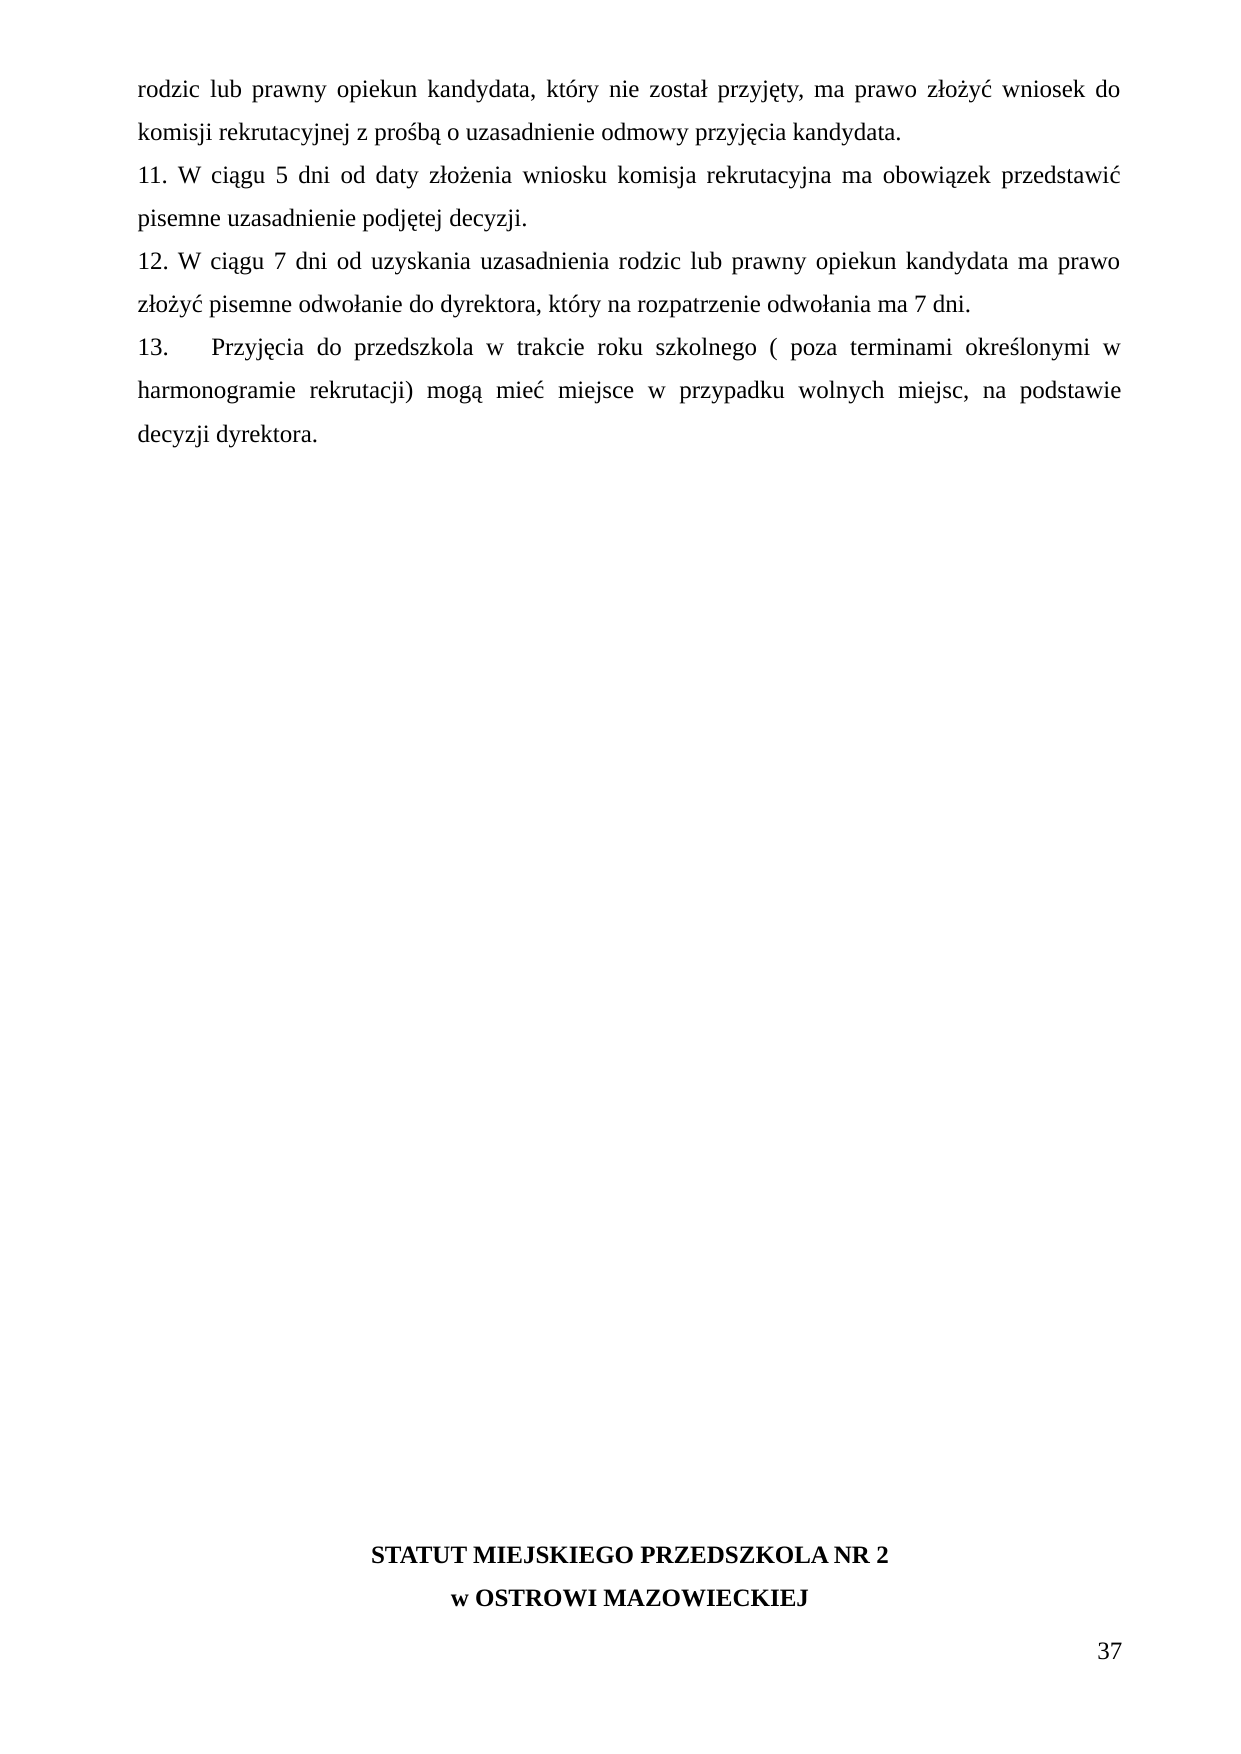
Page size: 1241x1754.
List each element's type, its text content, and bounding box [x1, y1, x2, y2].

text 12. W ciągu 7 dni od uzyskania uzasadnienia rodzic lub prawny opiekun kandydata ma prawo złożyć pisemne odwołanie do dyrektora, który na rozpatrzenie odwołania ma 7 dni. [137, 246, 1122, 318]
text 11. W ciągu 5 dni od daty złożenia wniosku komisja rekrutacyjna ma obowiązek przedstawić pisemne uzasadnienie podjętej decyzji. [137, 160, 1122, 232]
list Przyjęcia do przedszkola w trakcie roku szkolnego ( poza terminami określonymi w harmonogramie rekrutacji) mogą mieć miejsce w przypadku wolnych miejsc, na podstawie decyzji dyrektora. [137, 332, 1122, 447]
text rodzic lub prawny opiekun kandydata, który nie został przyjęty, ma prawo złożyć wniosek do komisji rekrutacyjnej z prośbą o uzasadnienie odmowy przyjęcia kandydata. [137, 74, 1122, 146]
text w OSTROWI MAZOWIECKIEJ [137, 1583, 1122, 1612]
text STATUT MIEJSKIEGO PRZEDSZKOLA NR 2 [137, 1540, 1122, 1569]
